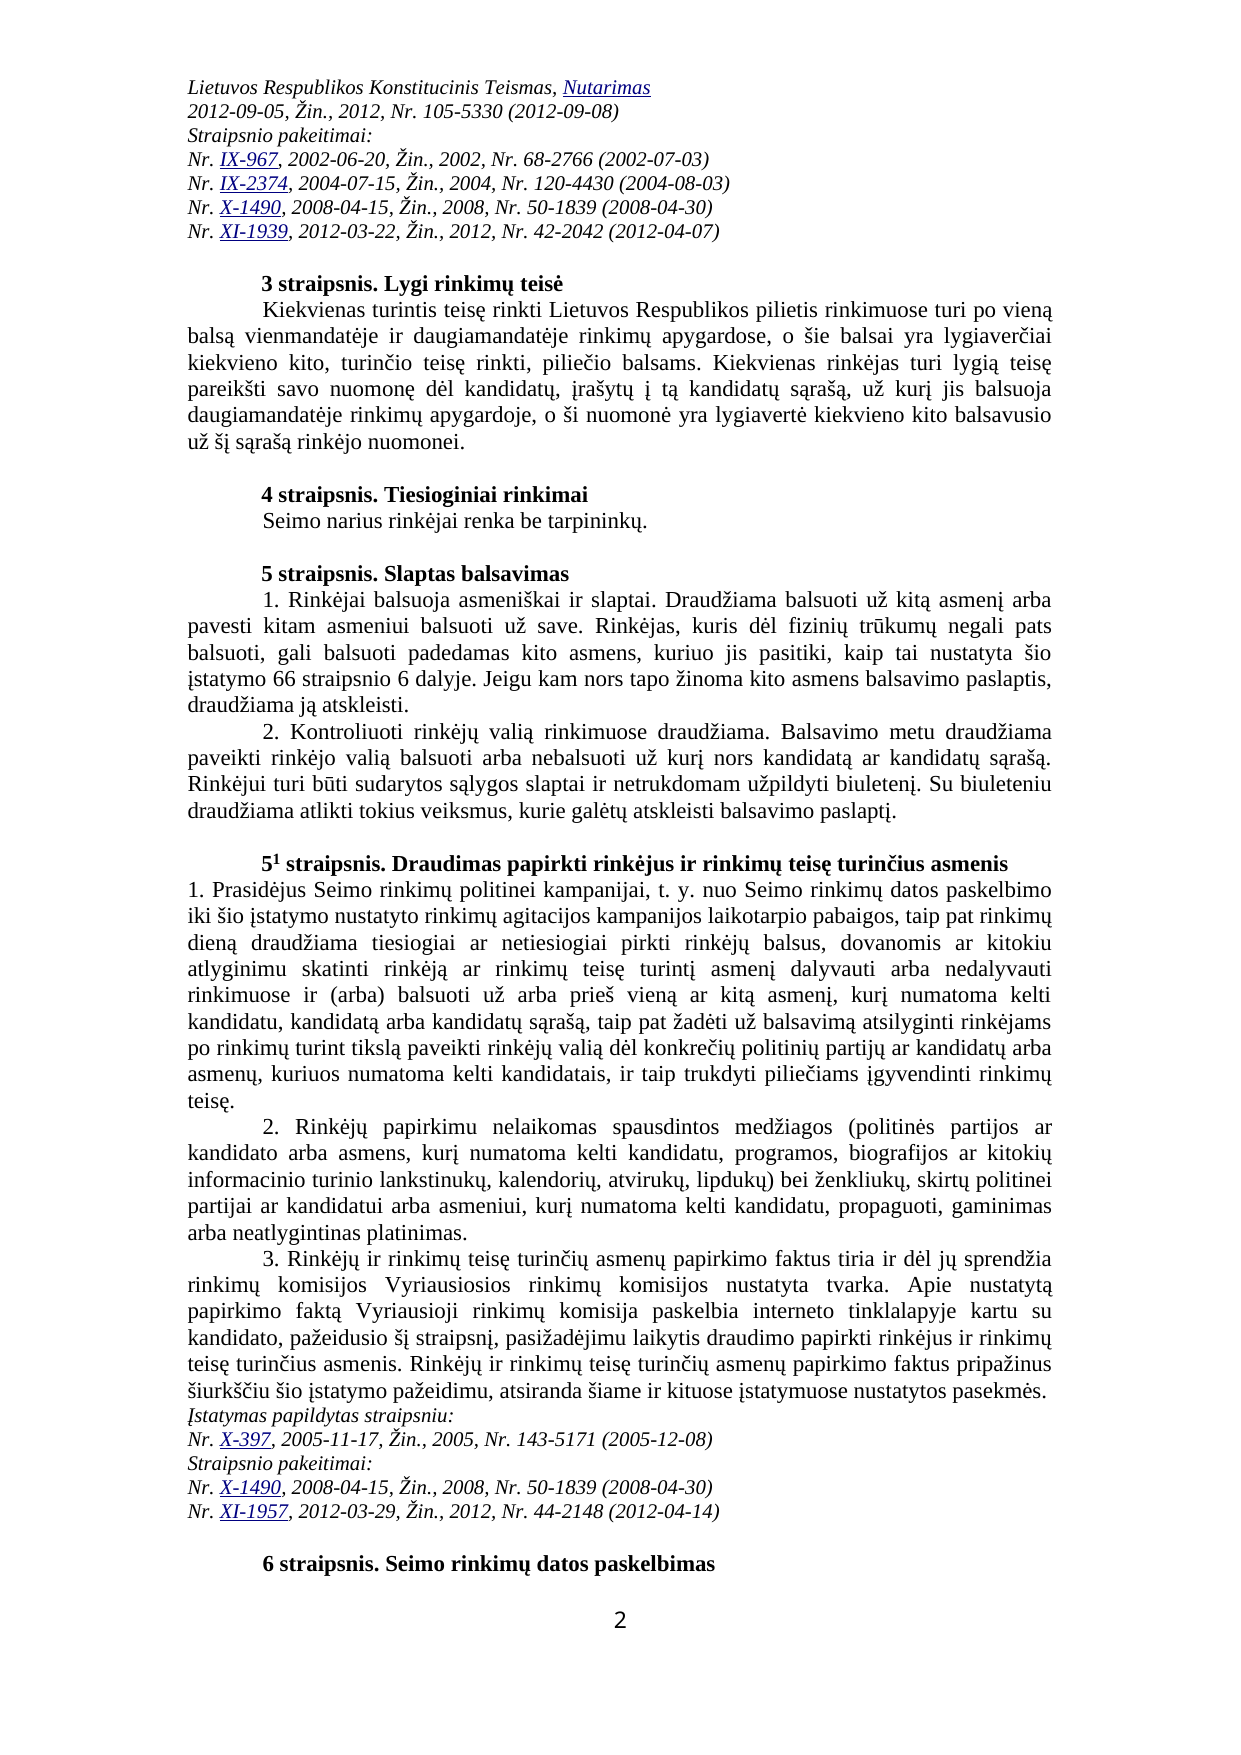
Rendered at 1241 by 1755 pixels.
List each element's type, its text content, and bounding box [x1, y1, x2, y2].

text Nr. IX-967, 2002-06-20, Žin., 2002, Nr. 68-2766 (2002-07-03) [187, 147, 1053, 171]
text 5 straipsnis. Slaptas balsavimas [187, 560, 1053, 586]
text 6 straipsnis. Seimo rinkimų datos paskelbimas [187, 1550, 1053, 1576]
text 2. Rinkėjų papirkimu nelaikomas spausdintos medžiagos (politinės partijos ar kandidato arba asmens, kurį numatoma kelti kandidatu, programos, biografijos ar kitokių informacinio turinio lankstinukų, kalendorių, atvirukų, lipdukų) bei ženkliukų, skirtų politinei partijai ar kandidatui arba asmeniui, kurį numatoma kelti kandidatu, propaguoti, gaminimas arba neatlygintinas platinimas. [187, 1113, 1053, 1245]
text Nr. XI-1957, 2012-03-29, Žin., 2012, Nr. 44-2148 (2012-04-14) [187, 1499, 1053, 1523]
text 51 straipsnis. Draudimas papirkti rinkėjus ir rinkimų teisę turinčius asmenis [187, 849, 1053, 876]
text Nr. XI-1939, 2012-03-22, Žin., 2012, Nr. 42-2042 (2012-04-07) [187, 219, 1053, 243]
text Kiekvienas turintis teisę rinkti Lietuvos Respublikos pilietis rinkimuose turi po vieną balsą vienmandatėje ir daugiamandatėje rinkimų apygardose, o šie balsai yra lygiaverčiai kiekvieno kito, turinčio teisę rinkti, piliečio balsams. Kiekvienas rinkėjas turi lygią teisę pareikšti savo nuomonę dėl kandidatų, įrašytų į tą kandidatų sąrašą, už kurį jis balsuoja daugiamandatėje rinkimų apygardoje, o ši nuomonė yra lygiavertė kiekvieno kito balsavusio už šį sąrašą rinkėjo nuomonei. [187, 296, 1053, 454]
text Lietuvos Respublikos Konstitucinis Teismas, Nutarimas [187, 75, 1053, 99]
text 1. Prasidėjus Seimo rinkimų politinei kampanijai, t. y. nuo Seimo rinkimų datos paskelbimo iki šio įstatymo nustatyto rinkimų agitacijos kampanijos laikotarpio pabaigos, taip pat rinkimų dieną draudžiama tiesiogiai ar netiesiogiai pirkti rinkėjų balsus, dovanomis ar kitokiu atlyginimu skatinti rinkėją ar rinkimų teisę turintį asmenį dalyvauti arba nedalyvauti rinkimuose ir (arba) balsuoti už arba prieš vieną ar kitą asmenį, kurį numatoma kelti kandidatu, kandidatą arba kandidatų sąrašą, taip pat žadėti už balsavimą atsilyginti rinkėjams po rinkimų turint tikslą paveikti rinkėjų valią dėl konkrečių politinių partijų ar kandidatų arba asmenų, kuriuos numatoma kelti kandidatais, ir taip trukdyti piliečiams įgyvendinti rinkimų teisę. [187, 876, 1053, 1113]
text 2. Kontroliuoti rinkėjų valią rinkimuose draudžiama. Balsavimo metu draudžiama paveikti rinkėjo valią balsuoti arba nebalsuoti už kurį nors kandidatą ar kandidatų sąrašą. Rinkėjui turi būti sudarytos sąlygos slaptai ir netrukdomam užpildyti biuletenį. Su biuleteniu draudžiama atlikti tokius veiksmus, kurie galėtų atskleisti balsavimo paslaptį. [187, 718, 1053, 823]
text Nr. IX-2374, 2004-07-15, Žin., 2004, Nr. 120-4430 (2004-08-03) [187, 171, 1053, 195]
text Įstatymas papildytas straipsniu: [187, 1403, 1053, 1427]
text Nr. X-1490, 2008-04-15, Žin., 2008, Nr. 50-1839 (2008-04-30) [187, 195, 1053, 219]
text 3. Rinkėjų ir rinkimų teisę turinčių asmenų papirkimo faktus tiria ir dėl jų sprendžia rinkimų komisijos Vyriausiosios rinkimų komisijos nustatyta tvarka. Apie nustatytą papirkimo faktą Vyriausioji rinkimų komisija paskelbia interneto tinklalapyje kartu su kandidato, pažeidusio šį straipsnį, pasižadėjimu laikytis draudimo papirkti rinkėjus ir rinkimų teisę turinčius asmenis. Rinkėjų ir rinkimų teisę turinčių asmenų papirkimo faktus pripažinus šiurkščiu šio įstatymo pažeidimu, atsiranda šiame ir kituose įstatymuose nustatytos pasekmės. [187, 1245, 1053, 1403]
text Nr. X-1490, 2008-04-15, Žin., 2008, Nr. 50-1839 (2008-04-30) [187, 1475, 1053, 1499]
text 2012-09-05, Žin., 2012, Nr. 105-5330 (2012-09-08) [187, 99, 1053, 123]
text Nr. X-397, 2005-11-17, Žin., 2005, Nr. 143-5171 (2005-12-08) [187, 1427, 1053, 1451]
text Straipsnio pakeitimai: [187, 1451, 1053, 1475]
text Straipsnio pakeitimai: [187, 123, 1053, 147]
text 4 straipsnis. Tiesioginiai rinkimai [187, 481, 1053, 507]
text 3 straipsnis. Lygi rinkimų teisė [187, 270, 1053, 296]
text 1. Rinkėjai balsuoja asmeniškai ir slaptai. Draudžiama balsuoti už kitą asmenį arba pavesti kitam asmeniui balsuoti už save. Rinkėjas, kuris dėl fizinių trūkumų negali pats balsuoti, gali balsuoti padedamas kito asmens, kuriuo jis pasitiki, kaip tai nustatyta šio įstatymo 66 straipsnio 6 dalyje. Jeigu kam nors tapo žinoma kito asmens balsavimo paslaptis, draudžiama ją atskleisti. [187, 586, 1053, 718]
text Seimo narius rinkėjai renka be tarpininkų. [187, 507, 1053, 533]
